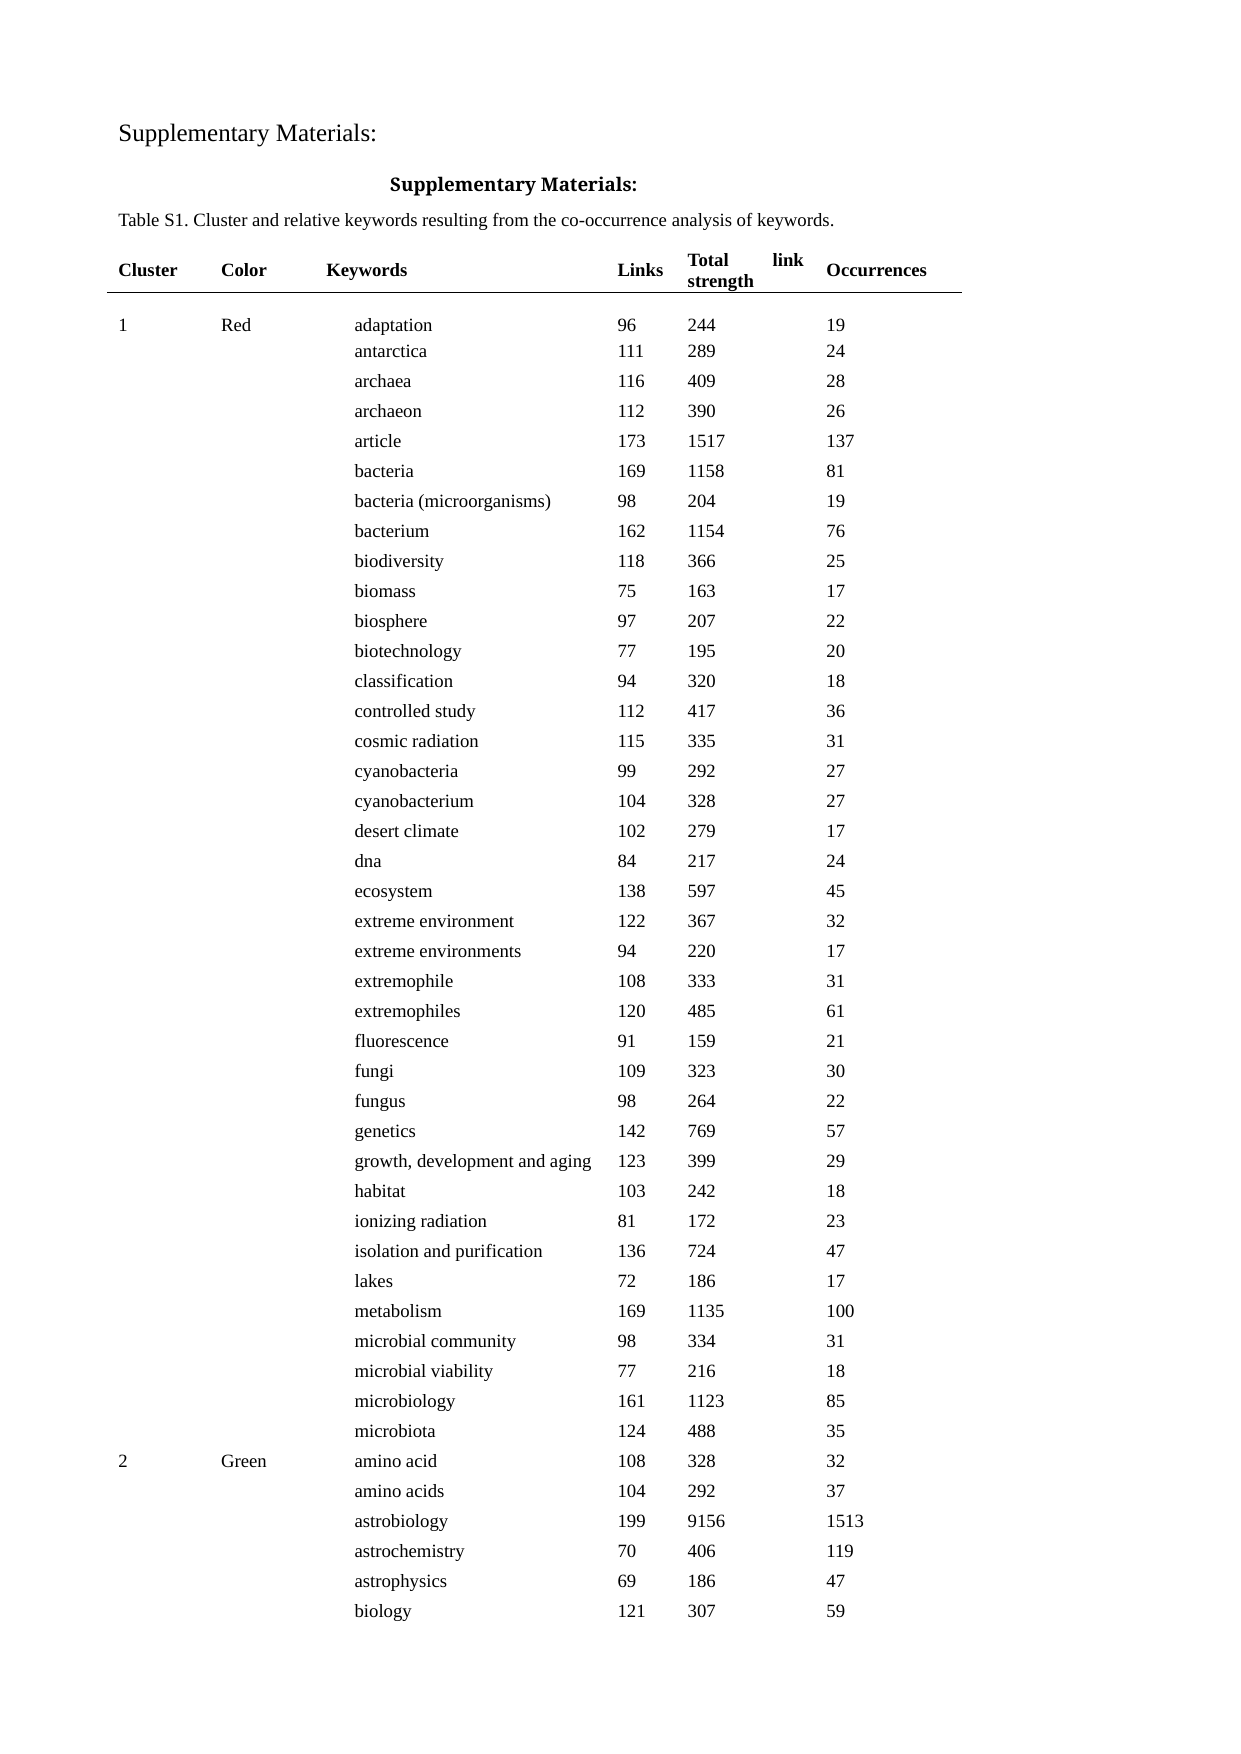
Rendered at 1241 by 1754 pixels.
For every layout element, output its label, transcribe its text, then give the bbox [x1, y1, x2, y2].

table_cell 19 [815, 486, 962, 516]
table_cell [210, 786, 343, 816]
table_cell 61 [815, 996, 962, 1026]
table_cell classification [343, 666, 606, 696]
table_cell [210, 1296, 343, 1326]
table_cell 122 [606, 906, 676, 936]
table_cell 111 [606, 336, 676, 366]
table_cell ionizing radiation [343, 1206, 606, 1236]
table_cell 333 [676, 966, 815, 996]
table_cell 161 [606, 1386, 676, 1416]
table_cell 37 [815, 1476, 962, 1506]
table_cell [210, 576, 343, 606]
table_cell 84 [606, 846, 676, 876]
table_cell 1154 [676, 516, 815, 546]
table_cell [210, 1356, 343, 1386]
table_cell lakes [343, 1266, 606, 1296]
table_cell antarctica [343, 336, 606, 366]
table_cell article [343, 426, 606, 456]
table_cell [107, 546, 209, 576]
table_cell 31 [815, 966, 962, 996]
table_cell 109 [606, 1056, 676, 1086]
table_cell 204 [676, 486, 815, 516]
table_cell [210, 936, 343, 966]
table_cell [210, 1416, 343, 1446]
table_cell [107, 1056, 209, 1086]
table_cell 25 [815, 546, 962, 576]
table_header Color [210, 249, 315, 292]
table_cell 115 [606, 726, 676, 756]
table_cell 163 [676, 576, 815, 606]
table_cell 137 [815, 426, 962, 456]
table_cell biosphere [343, 606, 606, 636]
table_cell desert climate [343, 816, 606, 846]
table_cell amino acid [343, 1446, 606, 1476]
table_cell [210, 1566, 343, 1596]
table_cell 81 [606, 1206, 676, 1236]
table_cell 24 [815, 846, 962, 876]
table_cell 27 [815, 756, 962, 786]
table_cell 289 [676, 336, 815, 366]
table_cell 169 [606, 1296, 676, 1326]
table_cell [210, 426, 343, 456]
table_cell extreme environment [343, 906, 606, 936]
table_cell [210, 1236, 343, 1266]
table_cell archaeon [343, 396, 606, 426]
table_cell 96 [606, 293, 676, 336]
table_cell [107, 726, 209, 756]
table_cell 399 [676, 1146, 815, 1176]
table_cell 217 [676, 846, 815, 876]
table_cell [107, 1536, 209, 1566]
table_cell 199 [606, 1506, 676, 1536]
table_cell 116 [606, 366, 676, 396]
table_cell [107, 1146, 209, 1176]
table_cell 36 [815, 696, 962, 726]
table_cell 31 [815, 726, 962, 756]
table_cell 108 [606, 966, 676, 996]
table_cell [210, 1596, 343, 1626]
table_cell 69 [606, 1566, 676, 1596]
table_cell 136 [606, 1236, 676, 1266]
table_cell cosmic radiation [343, 726, 606, 756]
table_cell 307 [676, 1596, 815, 1626]
table_cell biomass [343, 576, 606, 606]
table_cell [210, 1176, 343, 1206]
table_cell 59 [815, 1596, 962, 1626]
table_cell 417 [676, 696, 815, 726]
table_cell metabolism [343, 1296, 606, 1326]
table_cell [210, 1146, 343, 1176]
text Table S1. Cluster and relative keywords resulting from the co-occurrence analysis of keywords. [118, 208, 1122, 230]
table_cell habitat [343, 1176, 606, 1206]
table_cell 172 [676, 1206, 815, 1236]
table_cell 279 [676, 816, 815, 846]
table_cell [107, 1566, 209, 1596]
table_cell 98 [606, 1086, 676, 1116]
table_cell 91 [606, 1026, 676, 1056]
table_cell 264 [676, 1086, 815, 1116]
table_cell fungi [343, 1056, 606, 1086]
table_cell [210, 636, 343, 666]
table_cell [210, 876, 343, 906]
table_cell [107, 1386, 209, 1416]
table_cell 97 [606, 606, 676, 636]
table_cell [107, 1296, 209, 1326]
table_cell [107, 636, 209, 666]
table_cell 2 [107, 1446, 209, 1476]
table_cell [210, 966, 343, 996]
table_cell [107, 786, 209, 816]
table_cell [210, 486, 343, 516]
table_header Cluster [107, 249, 209, 292]
table_cell 195 [676, 636, 815, 666]
table_cell 138 [606, 876, 676, 906]
table_cell 320 [676, 666, 815, 696]
table_cell 94 [606, 936, 676, 966]
table_cell 724 [676, 1236, 815, 1266]
table_cell 22 [815, 606, 962, 636]
table_cell biology [343, 1596, 606, 1626]
table_cell [210, 666, 343, 696]
table_cell extremophiles [343, 996, 606, 1026]
table_cell 123 [606, 1146, 676, 1176]
table_cell [210, 546, 343, 576]
table_cell 28 [815, 366, 962, 396]
table_cell 76 [815, 516, 962, 546]
table_cell [210, 1056, 343, 1086]
table_cell [210, 906, 343, 936]
table_cell biotechnology [343, 636, 606, 666]
table_cell 124 [606, 1416, 676, 1446]
table_cell 23 [815, 1206, 962, 1236]
table_cell [210, 1326, 343, 1356]
table_cell [107, 1416, 209, 1446]
table_cell isolation and purification [343, 1236, 606, 1266]
table_cell 77 [606, 1356, 676, 1386]
table_cell genetics [343, 1116, 606, 1146]
table_cell fluorescence [343, 1026, 606, 1056]
table_cell 244 [676, 293, 815, 336]
table_cell 1158 [676, 456, 815, 486]
table_cell 72 [606, 1266, 676, 1296]
table_cell 390 [676, 396, 815, 426]
table_cell 100 [815, 1296, 962, 1326]
table_cell 485 [676, 996, 815, 1026]
table_cell [210, 1476, 343, 1506]
table_cell 29 [815, 1146, 962, 1176]
table_cell 186 [676, 1566, 815, 1596]
table_cell [107, 756, 209, 786]
table_cell bacteria (microorganisms) [343, 486, 606, 516]
table_cell [210, 1116, 343, 1146]
table_cell 108 [606, 1446, 676, 1476]
table_cell [210, 1086, 343, 1116]
table_cell 406 [676, 1536, 815, 1566]
table_cell [210, 1386, 343, 1416]
table_cell 488 [676, 1416, 815, 1446]
table_cell [107, 1476, 209, 1506]
table_cell [210, 726, 343, 756]
table_cell 32 [815, 906, 962, 936]
table_cell [107, 1086, 209, 1116]
table_cell archaea [343, 366, 606, 396]
table_cell 207 [676, 606, 815, 636]
table_cell [107, 336, 209, 366]
table_cell 20 [815, 636, 962, 666]
table_cell 32 [815, 1446, 962, 1476]
table_cell 1135 [676, 1296, 815, 1326]
table_cell 186 [676, 1266, 815, 1296]
table_cell [210, 1206, 343, 1236]
table_cell 366 [676, 546, 815, 576]
table_cell 119 [815, 1536, 962, 1566]
table_cell 21 [815, 1026, 962, 1056]
table_cell 118 [606, 546, 676, 576]
table_cell [210, 696, 343, 726]
table_cell 169 [606, 456, 676, 486]
table_cell 104 [606, 786, 676, 816]
table_cell 335 [676, 726, 815, 756]
table_cell 112 [606, 696, 676, 726]
table_cell [210, 456, 343, 486]
table_cell [107, 516, 209, 546]
table_cell 18 [815, 1176, 962, 1206]
table_cell fungus [343, 1086, 606, 1116]
text Supplementary Materials: [390, 172, 1122, 196]
table_cell cyanobacteria [343, 756, 606, 786]
table_cell 18 [815, 666, 962, 696]
table_cell 81 [815, 456, 962, 486]
table_cell 17 [815, 816, 962, 846]
table_cell [210, 756, 343, 786]
table_cell 334 [676, 1326, 815, 1356]
table_cell 216 [676, 1356, 815, 1386]
table_cell adaptation [343, 293, 606, 336]
table_cell [107, 1596, 209, 1626]
table_cell 159 [676, 1026, 815, 1056]
table_cell 112 [606, 396, 676, 426]
table_cell dna [343, 846, 606, 876]
table_cell growth, development and aging [343, 1146, 606, 1176]
table_cell 30 [815, 1056, 962, 1086]
table_cell 409 [676, 366, 815, 396]
table_cell [210, 1536, 343, 1566]
table_cell [107, 606, 209, 636]
table_cell [107, 1176, 209, 1206]
table_cell extreme environments [343, 936, 606, 966]
table_cell [107, 666, 209, 696]
table_cell 597 [676, 876, 815, 906]
table_cell 292 [676, 756, 815, 786]
table_cell 85 [815, 1386, 962, 1416]
table_cell 94 [606, 666, 676, 696]
table_cell [107, 396, 209, 426]
table_cell 99 [606, 756, 676, 786]
table_cell 242 [676, 1176, 815, 1206]
table_cell 70 [606, 1536, 676, 1566]
table_cell 323 [676, 1056, 815, 1086]
table_cell 31 [815, 1326, 962, 1356]
table_header Keywords [315, 249, 606, 292]
table_cell 121 [606, 1596, 676, 1626]
table_cell 367 [676, 906, 815, 936]
table_cell controlled study [343, 696, 606, 726]
table_cell 17 [815, 936, 962, 966]
table_cell 292 [676, 1476, 815, 1506]
table_cell [210, 606, 343, 636]
table_cell astrophysics [343, 1566, 606, 1596]
table_cell 47 [815, 1566, 962, 1596]
table_cell [210, 1026, 343, 1056]
table_cell biodiversity [343, 546, 606, 576]
table_cell 769 [676, 1116, 815, 1146]
table_cell astrobiology [343, 1506, 606, 1536]
table_cell 9156 [676, 1506, 815, 1536]
table_cell [107, 996, 209, 1026]
table_cell 27 [815, 786, 962, 816]
table_cell [107, 1506, 209, 1536]
table_cell 1517 [676, 426, 815, 456]
table_cell 102 [606, 816, 676, 846]
table_cell [107, 486, 209, 516]
table_cell 104 [606, 1476, 676, 1506]
table_cell [107, 1116, 209, 1146]
table_cell Green [210, 1446, 343, 1476]
table_cell bacteria [343, 456, 606, 486]
table_cell [210, 846, 343, 876]
table_cell 18 [815, 1356, 962, 1386]
table_cell 19 [815, 293, 962, 336]
table_cell microbial community [343, 1326, 606, 1356]
table_cell 328 [676, 786, 815, 816]
table_cell [107, 966, 209, 996]
table_cell 47 [815, 1236, 962, 1266]
table_cell 1123 [676, 1386, 815, 1416]
table_cell [210, 816, 343, 846]
table_cell [107, 846, 209, 876]
table_cell cyanobacterium [343, 786, 606, 816]
table_cell 98 [606, 1326, 676, 1356]
table_header Links [606, 249, 676, 292]
table_cell [107, 696, 209, 726]
table_cell [210, 336, 343, 366]
table_cell [107, 1026, 209, 1056]
table_cell [210, 1506, 343, 1536]
table_cell 1513 [815, 1506, 962, 1536]
table_cell 22 [815, 1086, 962, 1116]
table_header Total link strength [676, 249, 815, 292]
table_cell 173 [606, 426, 676, 456]
table_header Occurrences [815, 249, 962, 292]
table_cell 45 [815, 876, 962, 906]
table_cell [210, 1266, 343, 1296]
table_cell ecosystem [343, 876, 606, 906]
table_cell [107, 1236, 209, 1266]
table_cell microbiology [343, 1386, 606, 1416]
table_cell [107, 816, 209, 846]
table_cell 75 [606, 576, 676, 606]
table_cell [107, 1266, 209, 1296]
table_cell 17 [815, 1266, 962, 1296]
table_cell [107, 876, 209, 906]
table_cell 220 [676, 936, 815, 966]
table_cell 120 [606, 996, 676, 1026]
table_cell 162 [606, 516, 676, 546]
table_cell 17 [815, 576, 962, 606]
table_cell [107, 1206, 209, 1236]
table_cell [107, 426, 209, 456]
table_cell [107, 906, 209, 936]
table_cell 142 [606, 1116, 676, 1146]
table_cell Red [210, 293, 343, 336]
table_cell [107, 576, 209, 606]
table_cell 26 [815, 396, 962, 426]
table_cell 77 [606, 636, 676, 666]
table_cell microbial viability [343, 1356, 606, 1386]
table_cell 1 [107, 293, 209, 336]
table_cell [107, 1356, 209, 1386]
table_cell 98 [606, 486, 676, 516]
table_cell [210, 516, 343, 546]
table_cell extremophile [343, 966, 606, 996]
table_cell [210, 996, 343, 1026]
table_cell 328 [676, 1446, 815, 1476]
table_cell microbiota [343, 1416, 606, 1446]
table_cell [107, 936, 209, 966]
table_cell [107, 1326, 209, 1356]
table_cell [107, 366, 209, 396]
table_cell 24 [815, 336, 962, 366]
table_cell amino acids [343, 1476, 606, 1506]
table_cell bacterium [343, 516, 606, 546]
text Supplementary Materials: [118, 118, 1122, 147]
table_cell 57 [815, 1116, 962, 1146]
table_cell 103 [606, 1176, 676, 1206]
table_cell astrochemistry [343, 1536, 606, 1566]
table_cell [210, 366, 343, 396]
table_cell [107, 456, 209, 486]
table_cell 35 [815, 1416, 962, 1446]
table_cell [210, 396, 343, 426]
